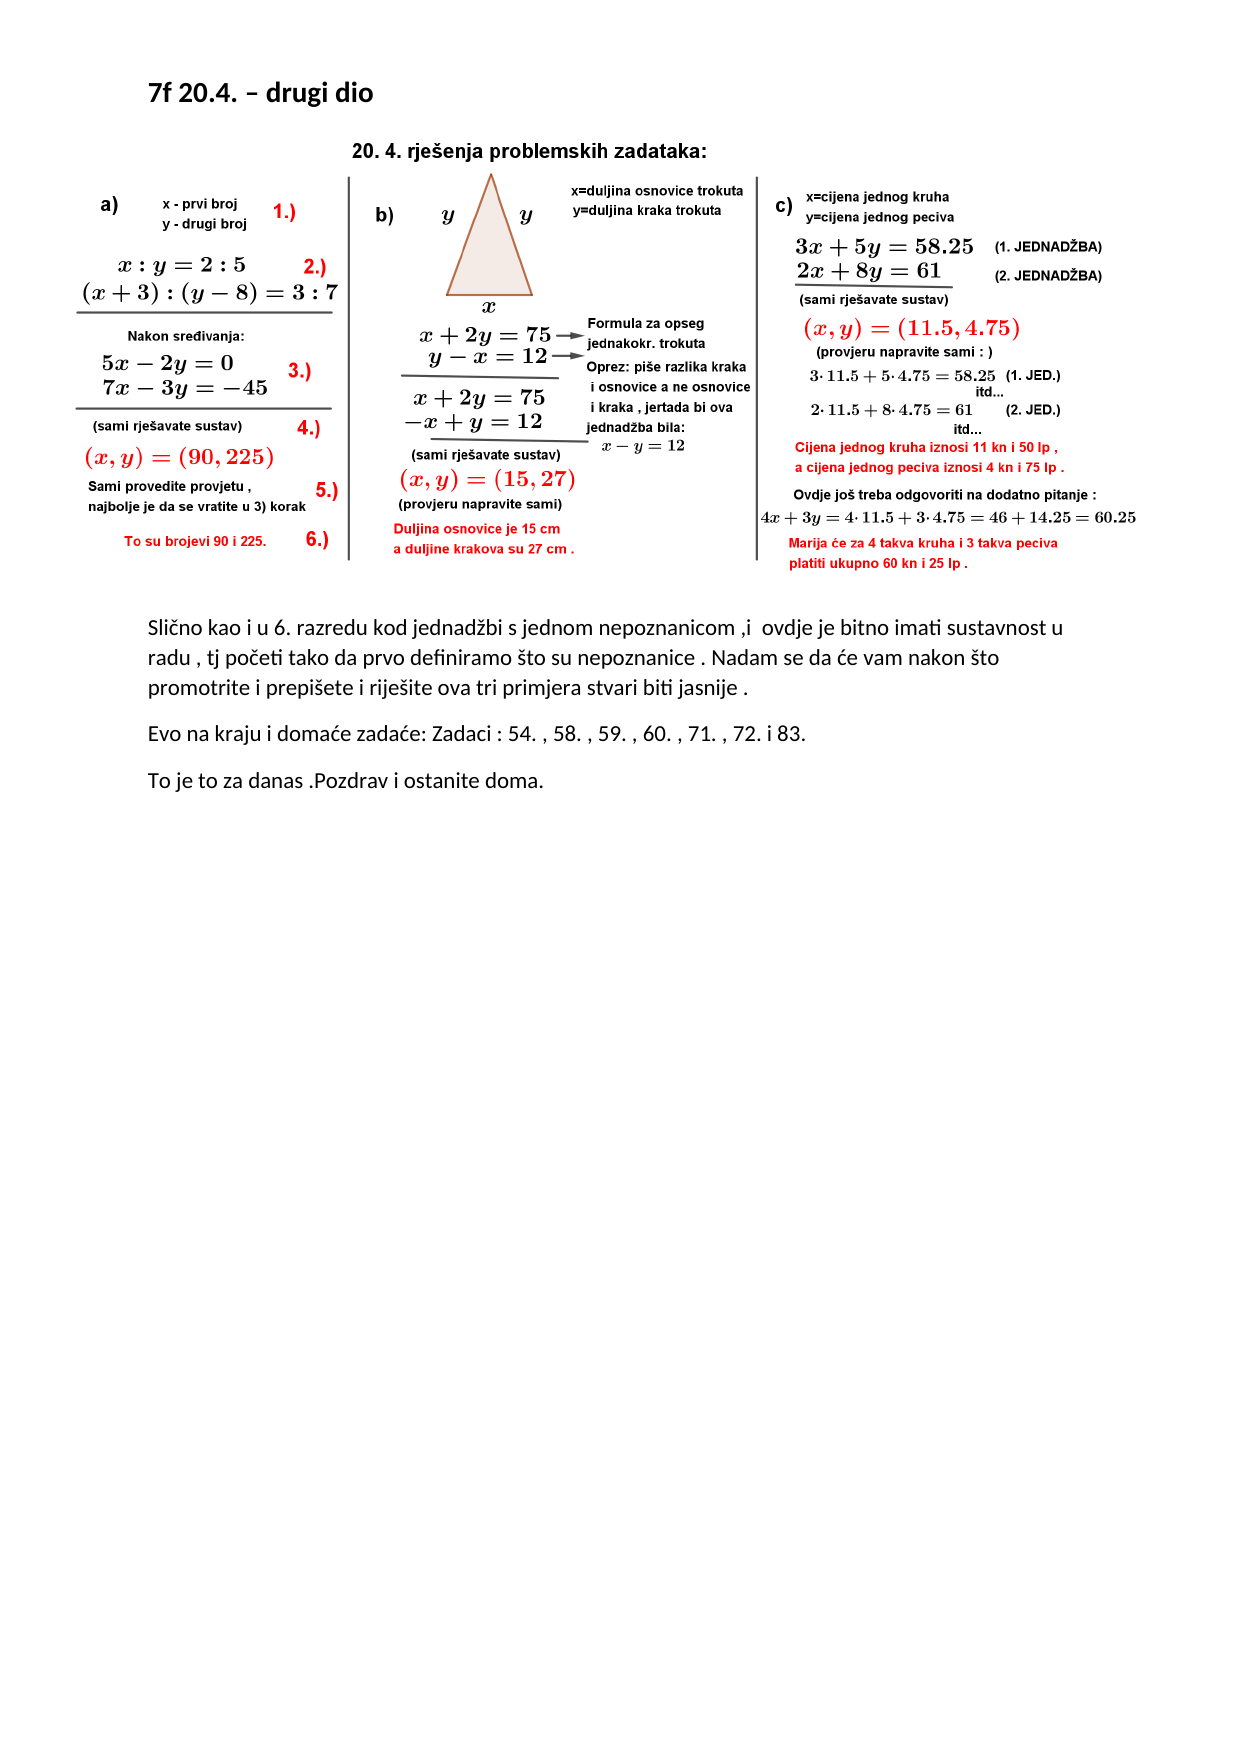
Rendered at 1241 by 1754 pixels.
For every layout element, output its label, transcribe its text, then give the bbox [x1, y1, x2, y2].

text Evo na kraju i domaće zadaće: Zadaci : 54. , 58. , 59. , 60. , 71. , 72. i 83. [148, 719, 1093, 748]
text To je to za danas .Pozdrav i ostanite doma. [148, 766, 1093, 794]
text Slično kao i u 6. razredu kod jednadžbi s jednom nepoznanicom ,i ovdje je bitno imati sustavnost u radu , tj početi tako da prvo definiramo što su nepoznanice . Nadam se da će vam nakon što promotrite i prepišete i riješite ova tri primjera stvari biti jasnije . [148, 613, 1093, 701]
